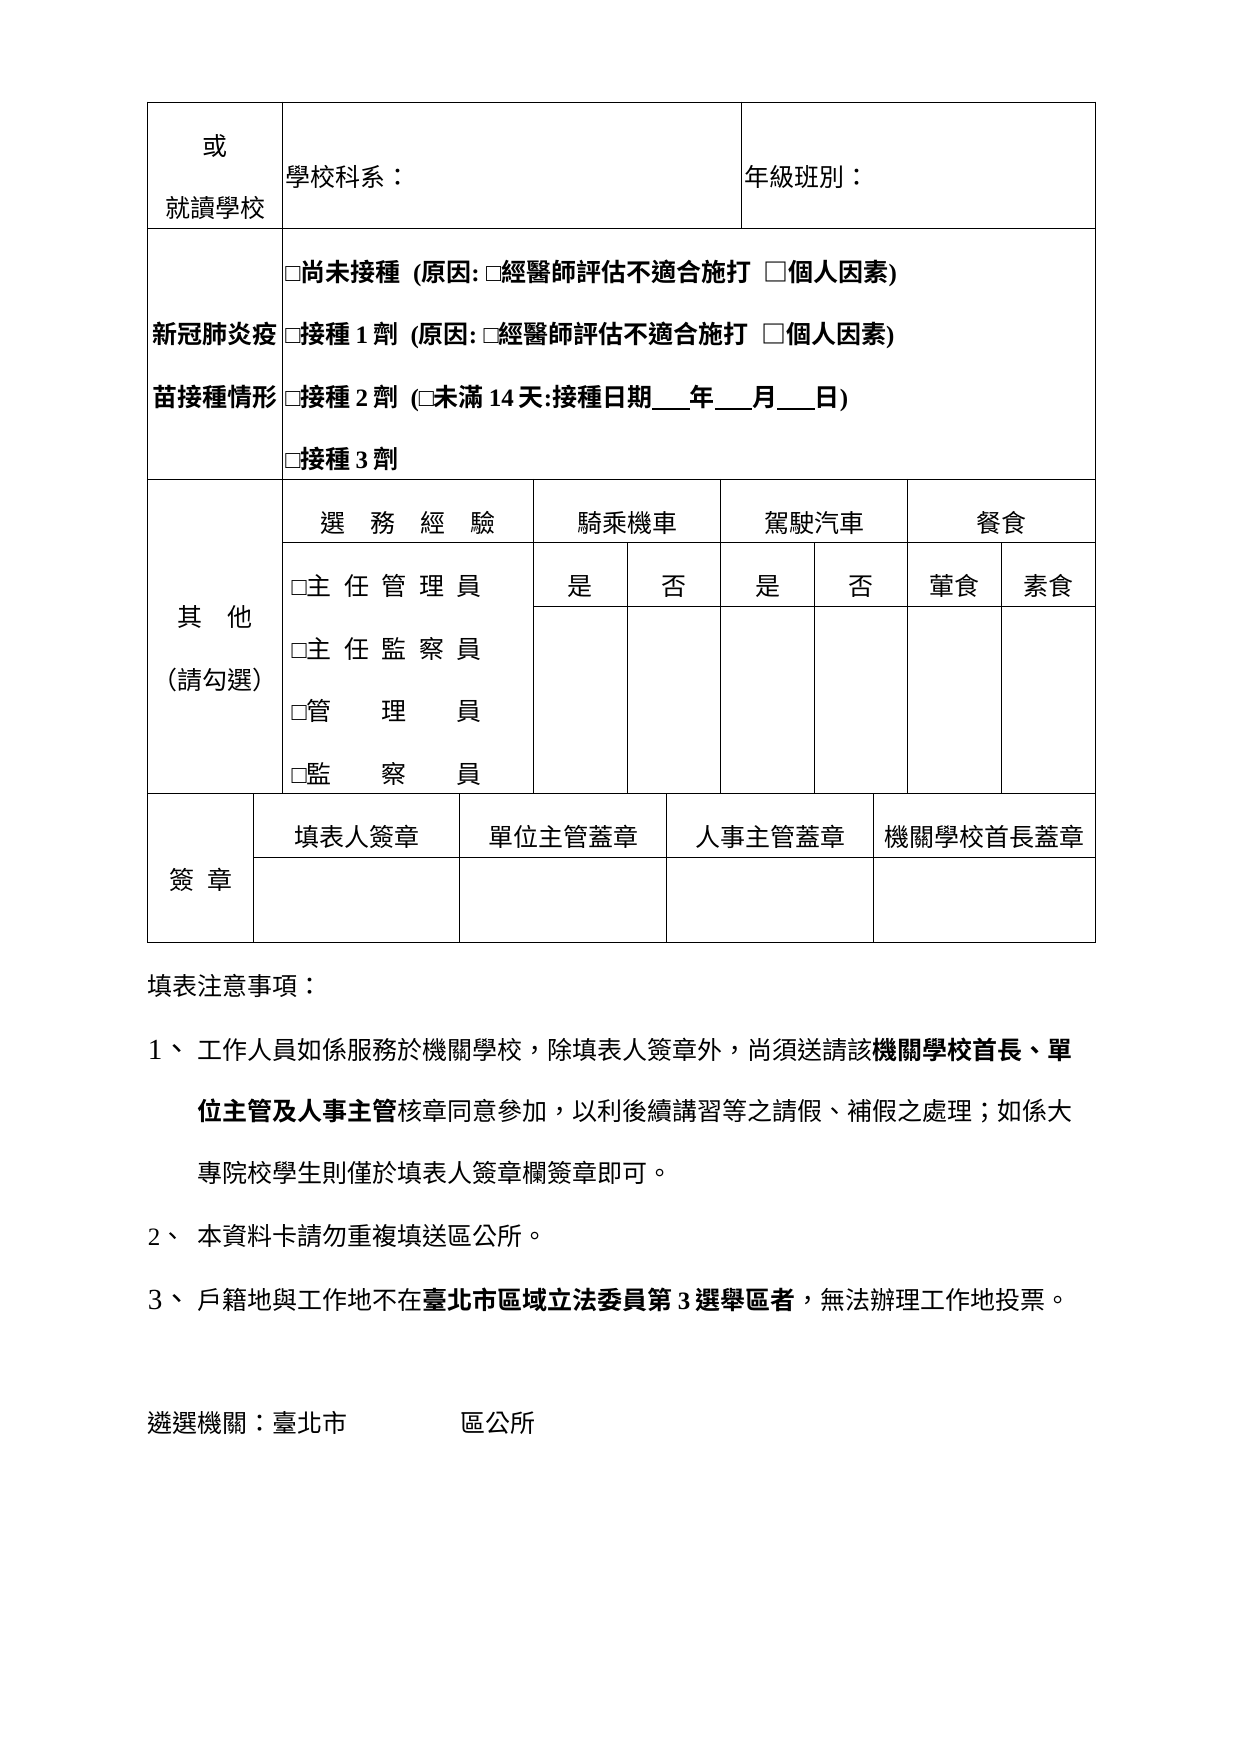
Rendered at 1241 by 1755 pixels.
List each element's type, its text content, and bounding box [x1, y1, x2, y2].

table_cell 或 就讀學校 [148, 103, 282, 228]
table_cell [667, 858, 873, 942]
table_cell 葷食 [908, 543, 1001, 606]
table_cell 年級班別： [742, 103, 1095, 228]
table_cell 人事主管蓋章 [667, 794, 873, 857]
table_cell 騎乘機車 [534, 480, 720, 542]
table_cell □主 任 管 理 員 □主 任 監 察 員 □管 理 員 □監 察 員 [283, 543, 533, 793]
table_cell 是 [721, 543, 814, 606]
text 遴選機關：臺北市 區公所 [148, 1380, 1093, 1443]
table_cell 素食 [1002, 543, 1095, 606]
table_cell 填表人簽章 [254, 794, 459, 857]
table_cell [721, 607, 814, 793]
table_cell [460, 858, 666, 942]
table_cell 新冠肺炎疫苗接種情形 [148, 229, 282, 479]
table_cell 駕駛汽車 [721, 480, 907, 542]
table_cell 選 務 經 驗 [283, 480, 533, 542]
table_cell 單位主管蓋章 [460, 794, 666, 857]
table_cell 否 [628, 543, 720, 606]
table_cell [628, 607, 720, 793]
table_cell 餐食 [908, 480, 1095, 542]
table_cell 其 他 （請勾選） [148, 480, 282, 793]
list 本資料卡請勿重複填送區公所。 [148, 1193, 1093, 1255]
table_cell [908, 607, 1001, 793]
table_cell [815, 607, 907, 793]
table_cell [874, 858, 1095, 942]
text 填表注意事項： [148, 943, 1093, 1005]
table_cell 否 [815, 543, 907, 606]
table_cell [1002, 607, 1095, 793]
table_cell 學校科系： [283, 103, 741, 228]
table_cell 是 [534, 543, 627, 606]
list 戶籍地與工作地不在臺北市區域立法委員第3選舉區者，無法辦理工作地投票。 [148, 1255, 1093, 1318]
list 工作人員如係服務於機關學校，除填表人簽章外，尚須送請該機關學校首長、單位主管及人事主管核章同意參加，以利後續講習等之請假、補假之處理；如係大專院校學生則僅於填表人簽章欄簽章即可。 [148, 1005, 1093, 1193]
table_cell 機關學校首長蓋章 [874, 794, 1095, 857]
table_cell [254, 858, 459, 942]
table_cell 簽 章 [148, 794, 253, 942]
table_cell □尚未接種 (原因: □經醫師評估不適合施打 □個人因素) □接種1劑 (原因: □經醫師評估不適合施打 □個人因素) □接種2劑 (□未滿14天:接種日期 年 月 日) □接種3劑 [283, 229, 1095, 479]
table_cell [534, 607, 627, 793]
